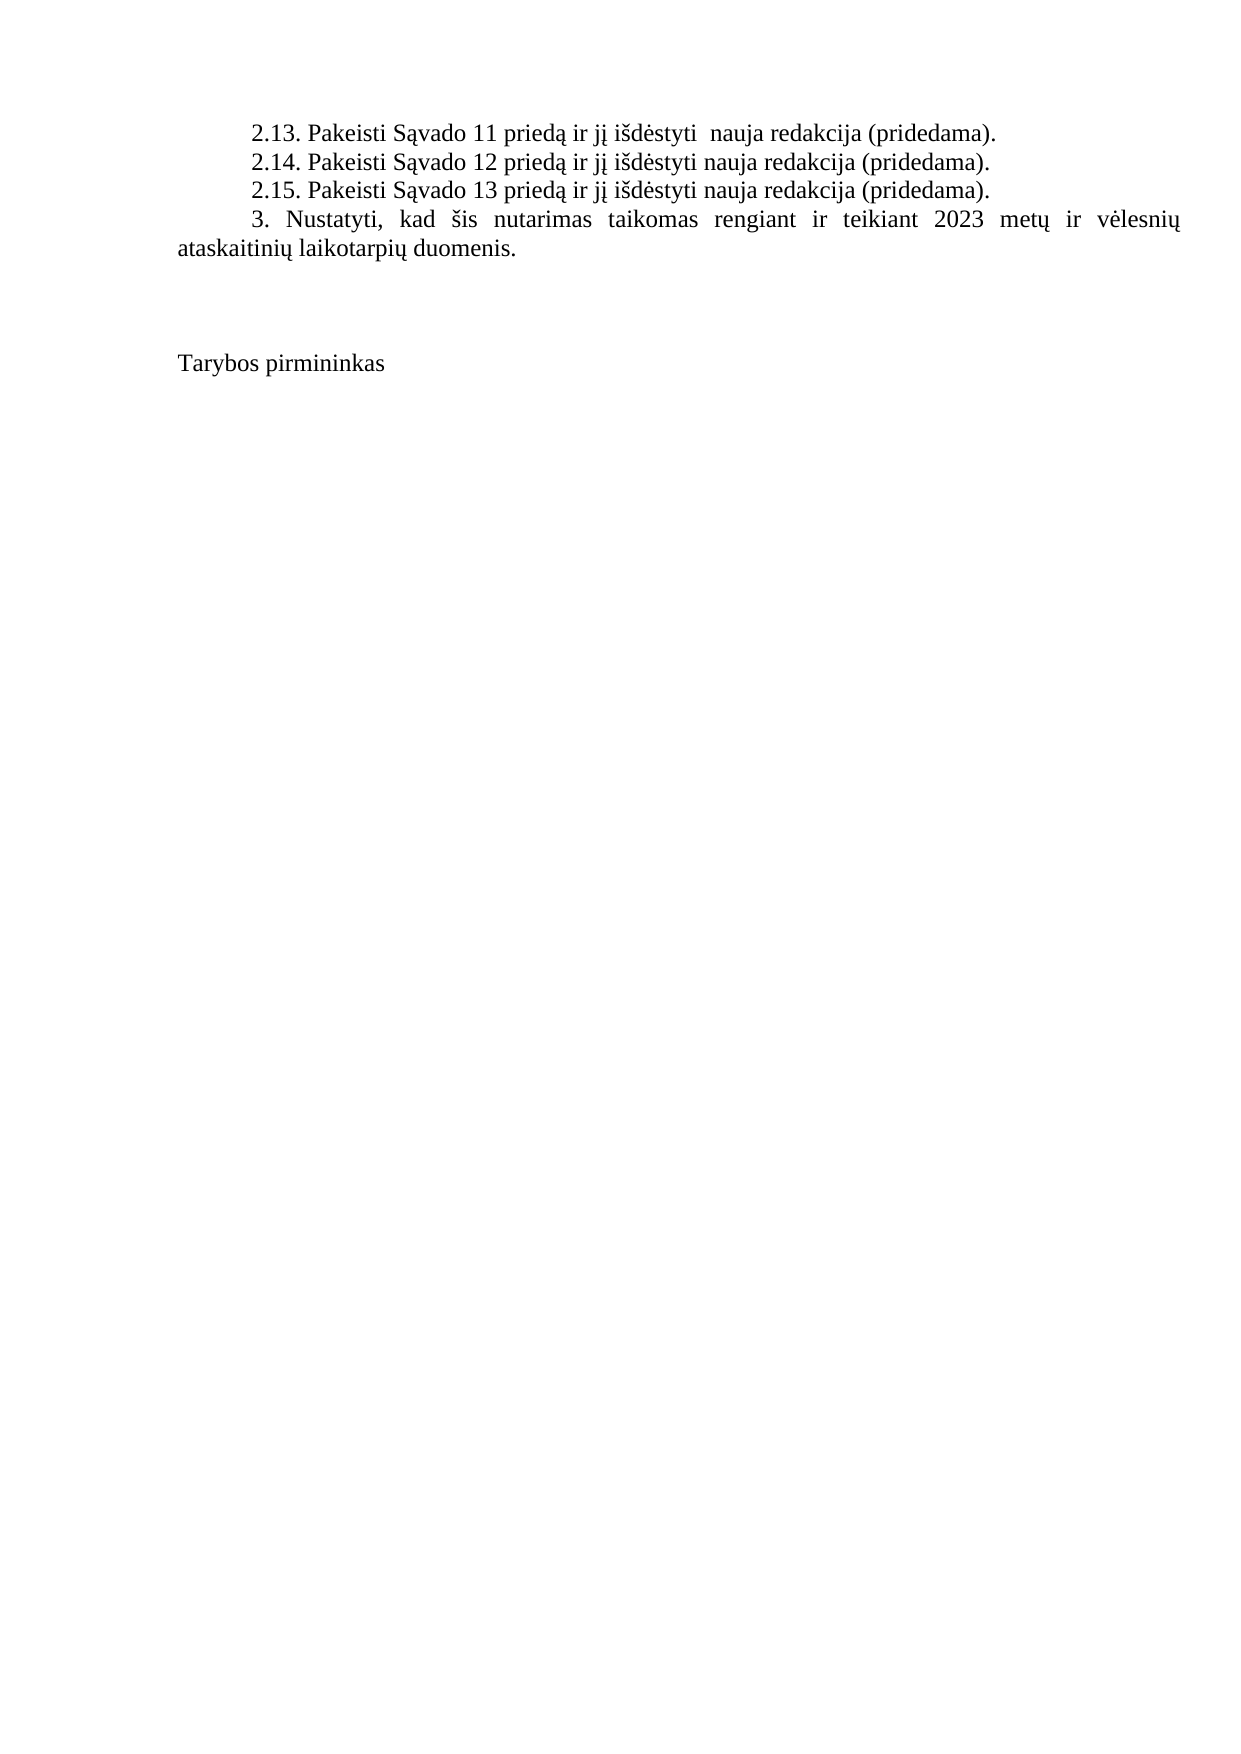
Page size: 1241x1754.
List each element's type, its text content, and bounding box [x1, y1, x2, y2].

text 2.14. Pakeisti Sąvado 12 priedą ir jį išdėstyti nauja redakcija (pridedama). [177, 147, 1181, 176]
text 3. Nustatyti, kad šis nutarimas taikomas rengiant ir teikiant 2023 metų ir vėlesnių ataskaitinių laikotarpių duomenis. [177, 204, 1181, 262]
text 2.15. Pakeisti Sąvado 13 priedą ir jį išdėstyti nauja redakcija (pridedama). [177, 176, 1181, 204]
text 2.13. Pakeisti Sąvado 11 priedą ir jį išdėstyti nauja redakcija (pridedama). [177, 118, 1181, 147]
text Tarybos pirmininkas [177, 348, 1181, 377]
